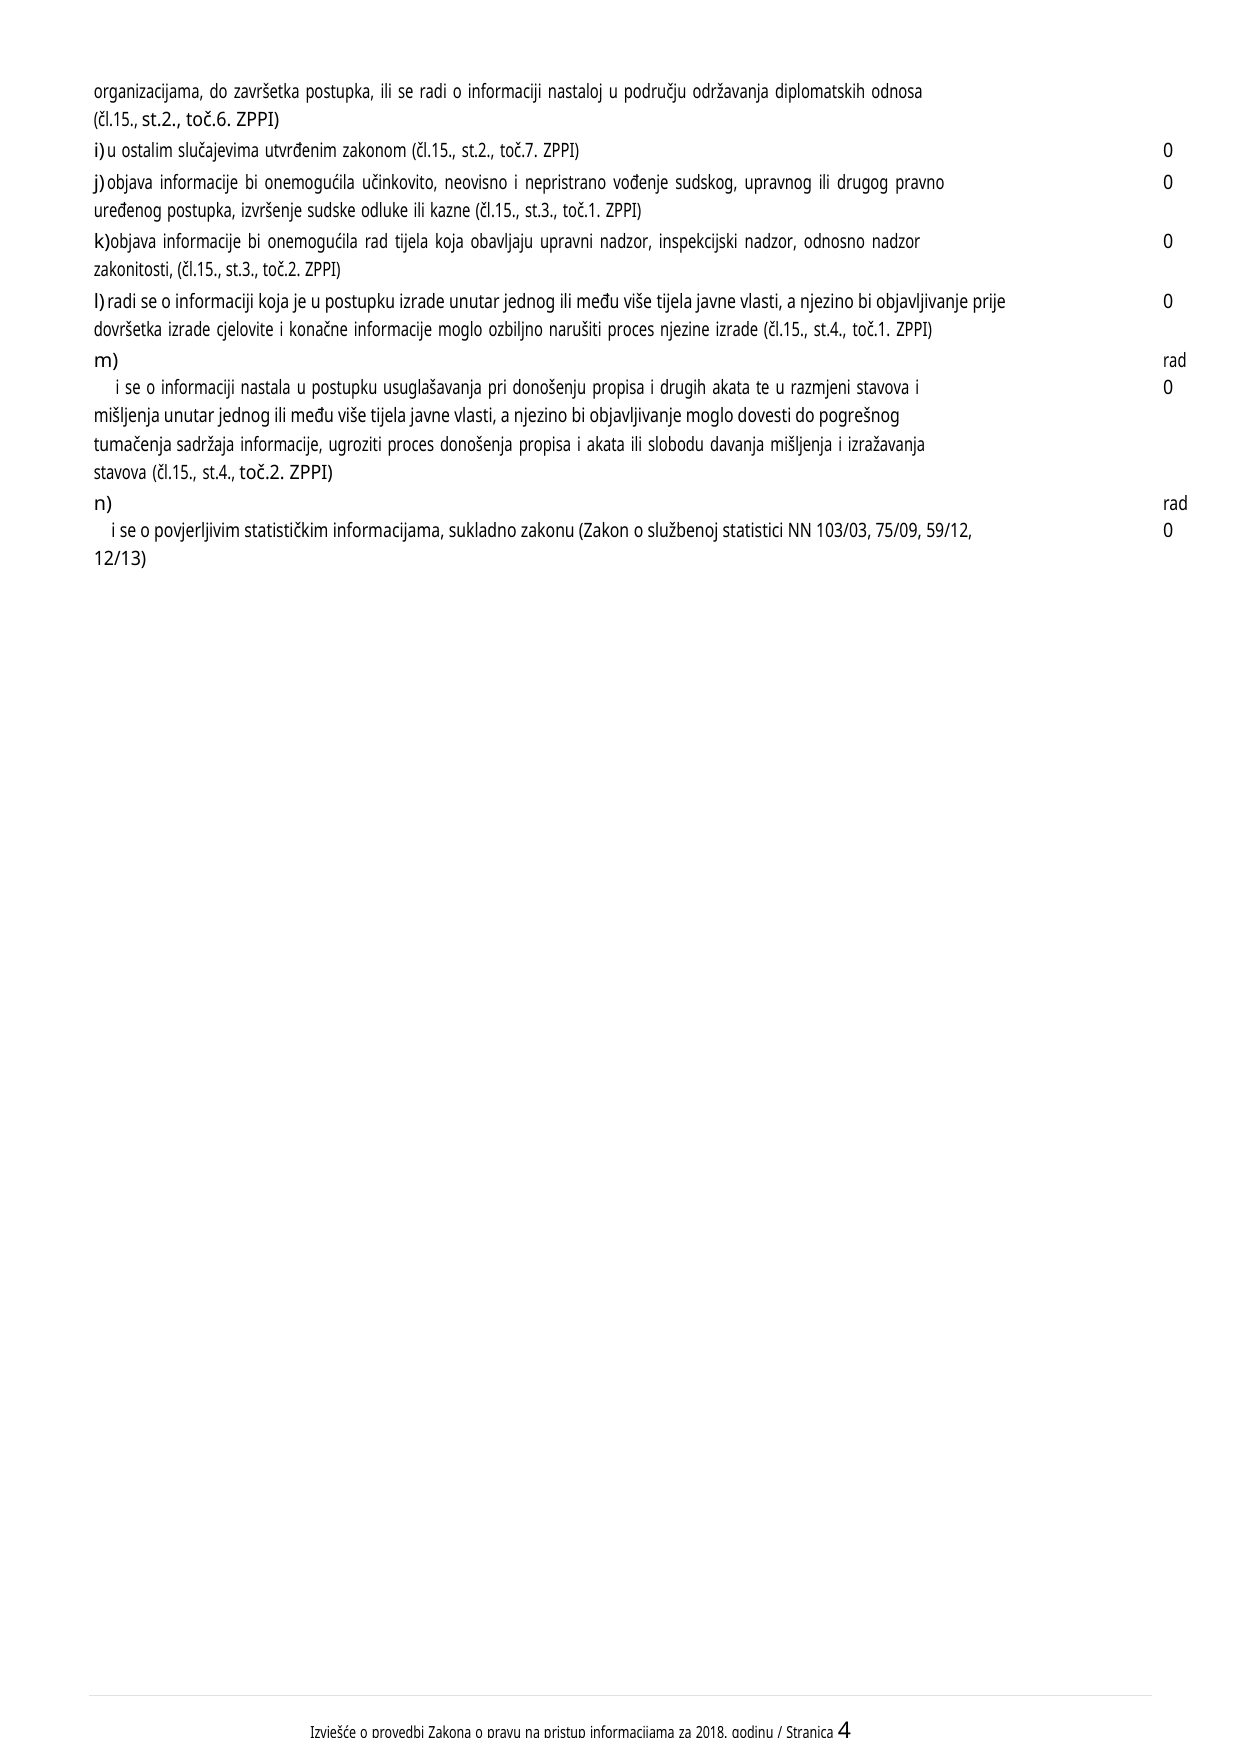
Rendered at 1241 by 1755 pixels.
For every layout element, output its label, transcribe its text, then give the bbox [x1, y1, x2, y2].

text uređenog postupka, izvršenje sudske odluke ili kazne (čl.15., st.3., toč.1. ZPPI) [93, 196, 1188, 223]
list objava informacije bi onemogućila rad tijela koja obavljaju upravni nadzor, inspekcijski nadzor, odnosno nadzor 0 [93, 228, 1188, 254]
list radi se o informaciji nastala u postupku usuglašavanja pri donošenju propisa i drugih akata te u razmjeni stavova i 0 [93, 347, 1188, 401]
text zakonitosti, (čl.15., st.3., toč.2. ZPPI) [93, 256, 1188, 283]
list radi se o informaciji koja je u postupku izrade unutar jednog ili među više tijela javne vlasti, a njezino bi objavljivanje prije 0 [93, 287, 1188, 314]
list radi se o povjerljivim statističkim informacijama, sukladno zakonu (Zakon o službenoj statistici NN 103/03, 75/09, 59/12, 0 [93, 489, 1188, 543]
list u ostalim slučajevima utvrđenim zakonom (čl.15., st.2., toč.7. ZPPI) 0 [93, 137, 1188, 164]
text dovršetka izrade cjelovite i konačne informacije moglo ozbiljno narušiti proces njezine izrade (čl.15., st.4., toč.1. ZPPI) [93, 315, 1188, 342]
text mišljenja unutar jednog ili među više tijela javne vlasti, a njezino bi objavljivanje moglo dovesti do pogrešnog tumačenja sadržaja informacije, ugroziti proces donošenja propisa i akata ili slobodu davanja mišljenja i izražavanja stavova (čl.15., st.4., toč.2. ZPPI) [93, 402, 964, 485]
list objava informacije bi onemogućila učinkovito, neovisno i nepristrano vođenje sudskog, upravnog ili drugog pravno 0 [93, 168, 1188, 195]
text organizacijama, do završetka postupka, ili se radi o informaciji nastaloj u području održavanja diplomatskih odnosa (čl.15., st.2., toč.6. ZPPI) [93, 77, 937, 132]
text 12/13) [93, 544, 1188, 571]
